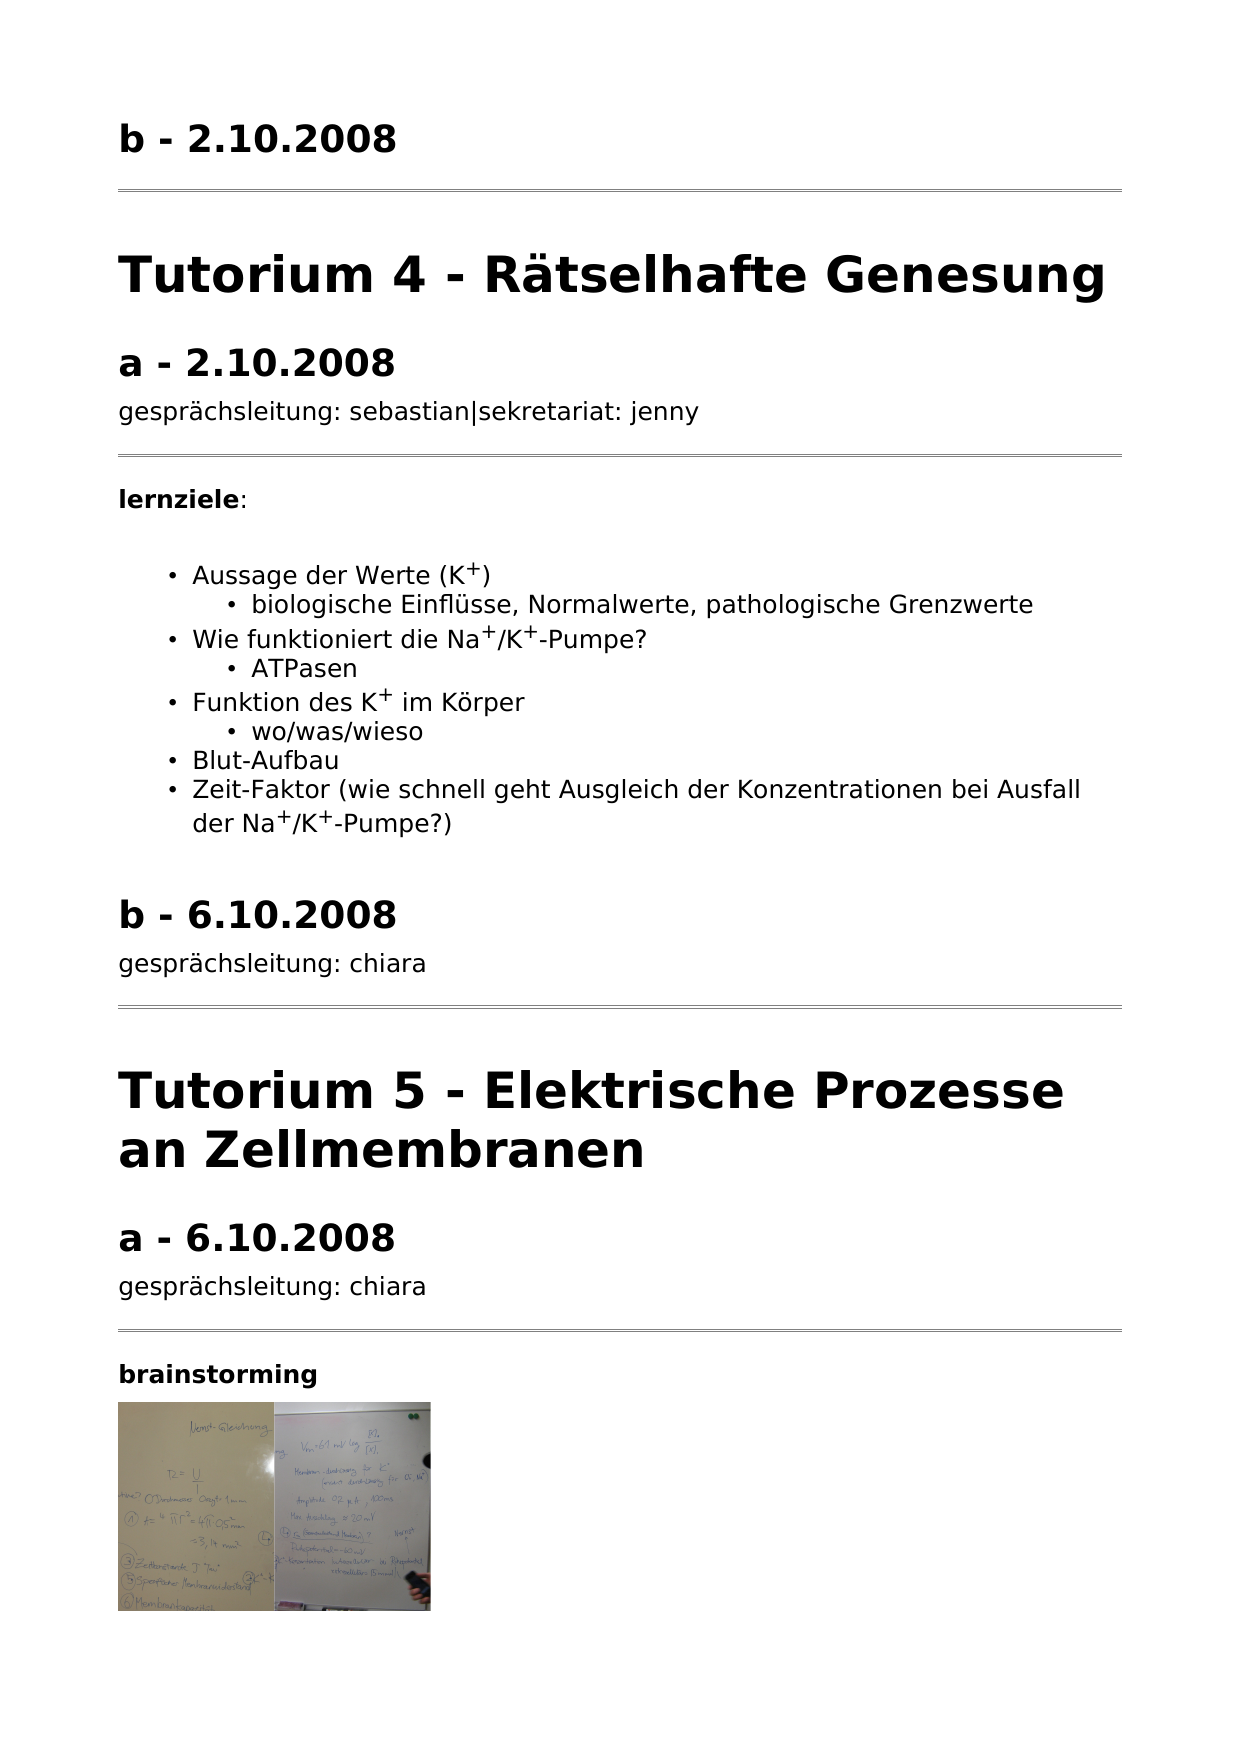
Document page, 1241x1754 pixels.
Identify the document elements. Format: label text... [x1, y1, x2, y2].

subtitle a - 6.10.2008 [118, 1216, 1122, 1260]
text gesprächsleitung: chiara [118, 1272, 1122, 1302]
text gesprächsleitung: chiara [118, 949, 1122, 978]
list Blut-Aufbau [177, 746, 1122, 776]
list Zeit-Faktor (wie schnell geht Ausgleich der Konzentrationen bei Ausfall der Na+/K+-Pumpe?) [177, 776, 1122, 839]
subtitle b - 6.10.2008 [118, 893, 1122, 937]
list Wie funktioniert die Na+/K+-Pumpe? [177, 620, 1122, 654]
list Funktion des K+ im Körper [177, 683, 1122, 717]
text lernziele: [118, 486, 1122, 515]
subtitle Tutorium 4 - Rätselhafte Genesung [118, 246, 1122, 304]
picture [118, 1402, 431, 1611]
subtitle b - 2.10.2008 [118, 118, 1122, 162]
list wo/was/wieso [236, 717, 1122, 746]
subtitle Tutorium 5 - Elektrische Prozesse an Zellmembranen [118, 1062, 1122, 1179]
list biologische Einflüsse, Normalwerte, pathologische Grenzwerte [236, 591, 1122, 620]
subtitle a - 2.10.2008 [118, 341, 1122, 385]
list ATPasen [236, 654, 1122, 683]
text brainstorming [118, 1361, 1122, 1390]
list Aussage der Werte (K+) [177, 557, 1122, 591]
text gesprächsleitung: sebastian|sekretariat: jenny [118, 397, 1122, 427]
